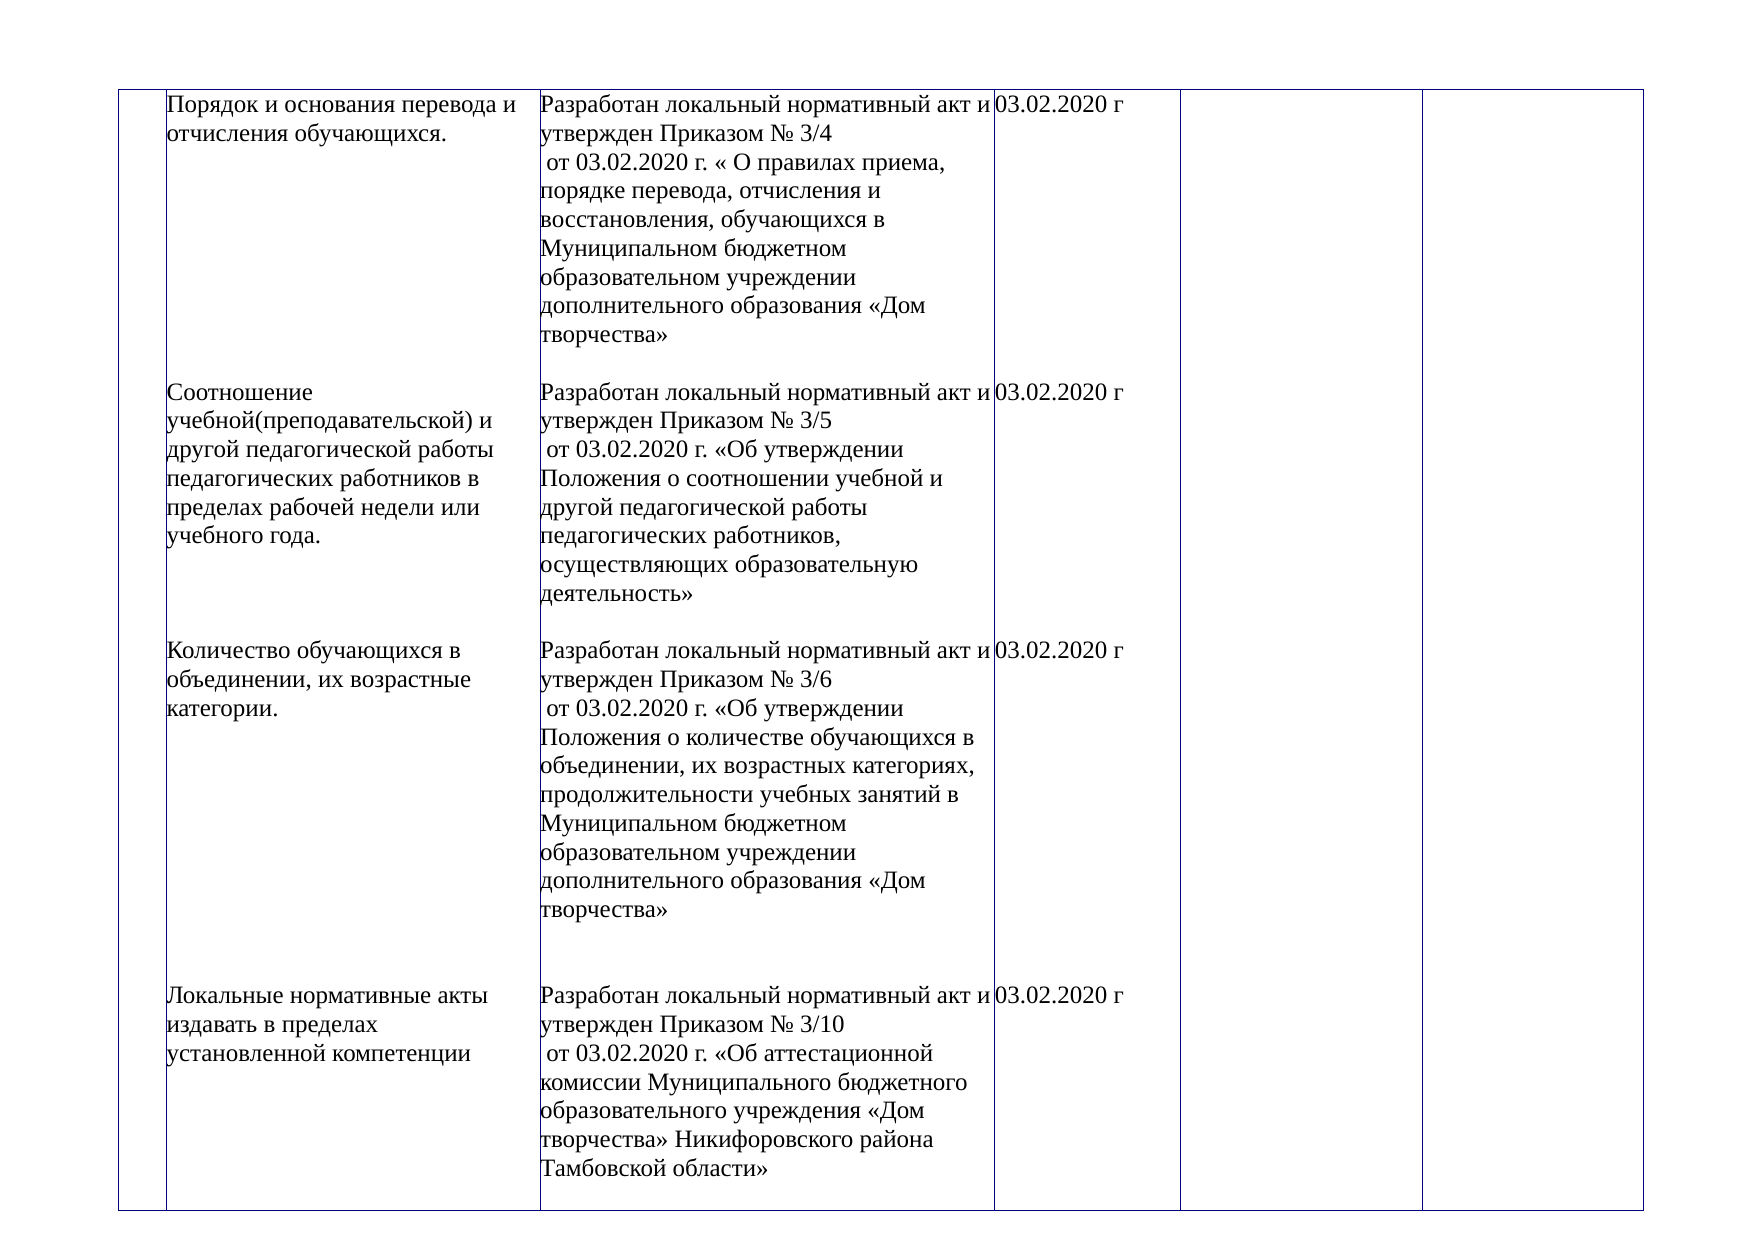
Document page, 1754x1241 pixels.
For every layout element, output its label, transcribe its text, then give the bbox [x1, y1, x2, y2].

table_cell [1423, 90, 1643, 1210]
table_cell [119, 90, 166, 1210]
table_cell 03.02.2020 г 03.02.2020 г 03.02.2020 г 03.02.2020 г [995, 90, 1180, 1210]
table_cell Разработан локальный нормативный акт и утвержден Приказом № 3/4 от 03.02.2020 г. « О правилах приема, порядке перевода, отчисления и восстановления, обучающихся в Муниципальном бюджетном образовательном учреждении дополнительного образования «Дом творчества» Разработан локальный нормативный акт и утвержден Приказом № 3/5 от 03.02.2020 г. «Об утверждении Положения о соотношении учебной и другой педагогической работы педагогических работников, осуществляющих образовательную деятельность» Разработан локальный нормативный акт и утвержден Приказом № 3/6 от 03.02.2020 г. «Об утверждении Положения о количестве обучающихся в объединении, их возрастных категориях, продолжительности учебных занятий в Муниципальном бюджетном образовательном учреждении дополнительного образования «Дом творчества» Разработан локальный нормативный акт и утвержден Приказом № 3/10 от 03.02.2020 г. «Об аттестационной комиссии Муниципального бюджетного образовательного учреждения «Дом творчества» Никифоровского района Тамбовской области» [541, 90, 994, 1210]
table_cell [1181, 90, 1422, 1210]
table_cell Порядок и основания перевода и отчисления обучающихся. Соотношение учебной(преподавательской) и другой педагогической работы педагогических работников в пределах рабочей недели или учебного года. Количество обучающихся в объединении, их возрастные категории. Локальные нормативные акты издавать в пределах установленной компетенции [167, 90, 540, 1210]
